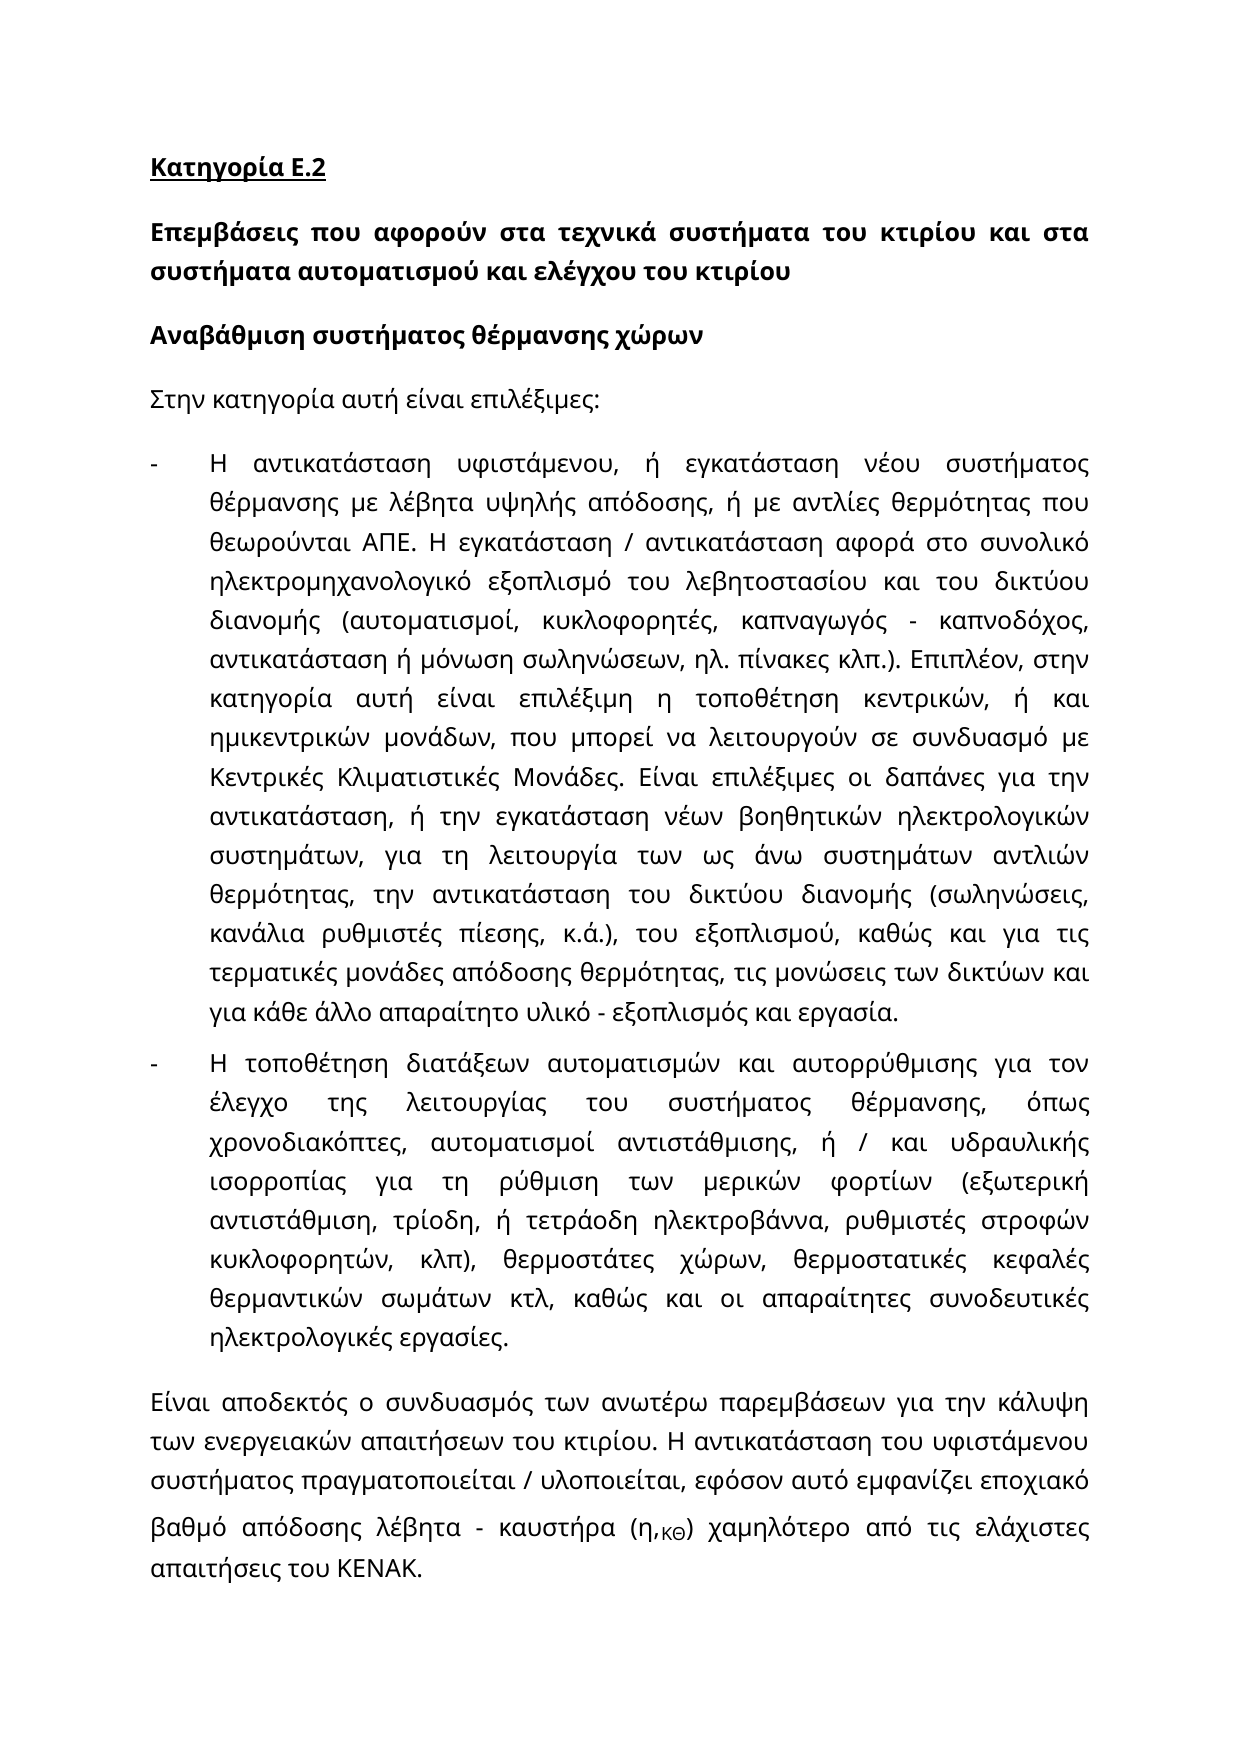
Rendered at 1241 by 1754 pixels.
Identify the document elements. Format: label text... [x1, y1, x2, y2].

text Επεμβάσεις που αφορούν στα τεχνικά συστήματα του κτιρίου και στα συστήματα αυτοματισμού και ελέγχου του κτιρίου [150, 214, 1090, 287]
list - Η τοποθέτηση διατάξεων αυτοματισμών και αυτορρύθμισης για τον έλεγχο της λειτουργίας του συστήματος θέρμανσης, όπως χρονοδιακόπτες, αυτοματισμοί αντιστάθμισης, ή / και υδραυλικής ισορροπίας για τη ρύθμιση των μερικών φορτίων (εξωτερική αντιστάθμιση, τρίοδη, ή τετράοδη ηλεκτροβάννα, ρυθμιστές στροφών κυκλοφορητών, κλπ), θερμοστάτες χώρων, θερμοστατικές κεφαλές θερμαντικών σωμάτων κτλ, καθώς και οι απαραίτητες συνοδευτικές ηλεκτρολογικές εργασίες. [150, 1046, 1090, 1354]
text Κατηγορία Ε.2 [150, 150, 1090, 184]
text Είναι αποδεκτός ο συνδυασμός των ανωτέρω παρεμβάσεων για την κάλυψη των ενεργειακών απαιτήσεων του κτιρίου. Η αντικατάσταση του υφιστάμενου συστήματος πραγματοποιείται / υλοποιείται, εφόσον αυτό εμφανίζει εποχιακό βαθμό απόδοσης λέβητα - καυστήρα (η,ΚΘ) χαμηλότερο από τις ελάχιστες απαιτήσεις του ΚΕΝΑΚ. [150, 1384, 1090, 1585]
text Αναβάθμιση συστήματος θέρμανσης χώρων [150, 317, 1090, 352]
text Στην κατηγορία αυτή είναι επιλέξιμες: [150, 382, 1090, 416]
list - Η αντικατάσταση υφιστάμενου, ή εγκατάσταση νέου συστήματος θέρμανσης με λέβητα υψηλής απόδοσης, ή με αντλίες θερμότητας που θεωρούνται ΑΠΕ. Η εγκατάσταση / αντικατάσταση αφορά στο συνολικό ηλεκτρομηχανολογικό εξοπλισμό του λεβητοστασίου και του δικτύου διανομής (αυτοματισμοί, κυκλοφορητές, καπναγωγός - καπνοδόχος, αντικατάσταση ή μόνωση σωληνώσεων, ηλ. πίνακες κλπ.). Επιπλέον, στην κατηγορία αυτή είναι επιλέξιμη η τοποθέτηση κεντρικών, ή και ημικεντρικών μονάδων, που μπορεί να λειτουργούν σε συνδυασμό με Κεντρικές Κλιματιστικές Μονάδες. Είναι επιλέξιμες οι δαπάνες για την αντικατάσταση, ή την εγκατάσταση νέων βοηθητικών ηλεκτρολογικών συστημάτων, για τη λειτουργία των ως άνω συστημάτων αντλιών θερμότητας, την αντικατάσταση του δικτύου διανομής (σωληνώσεις, κανάλια ρυθμιστές πίεσης, κ.ά.), του εξοπλισμού, καθώς και για τις τερματικές μονάδες απόδοσης θερμότητας, τις μονώσεις των δικτύων και για κάθε άλλο απαραίτητο υλικό - εξοπλισμός και εργασία. [150, 446, 1090, 1028]
